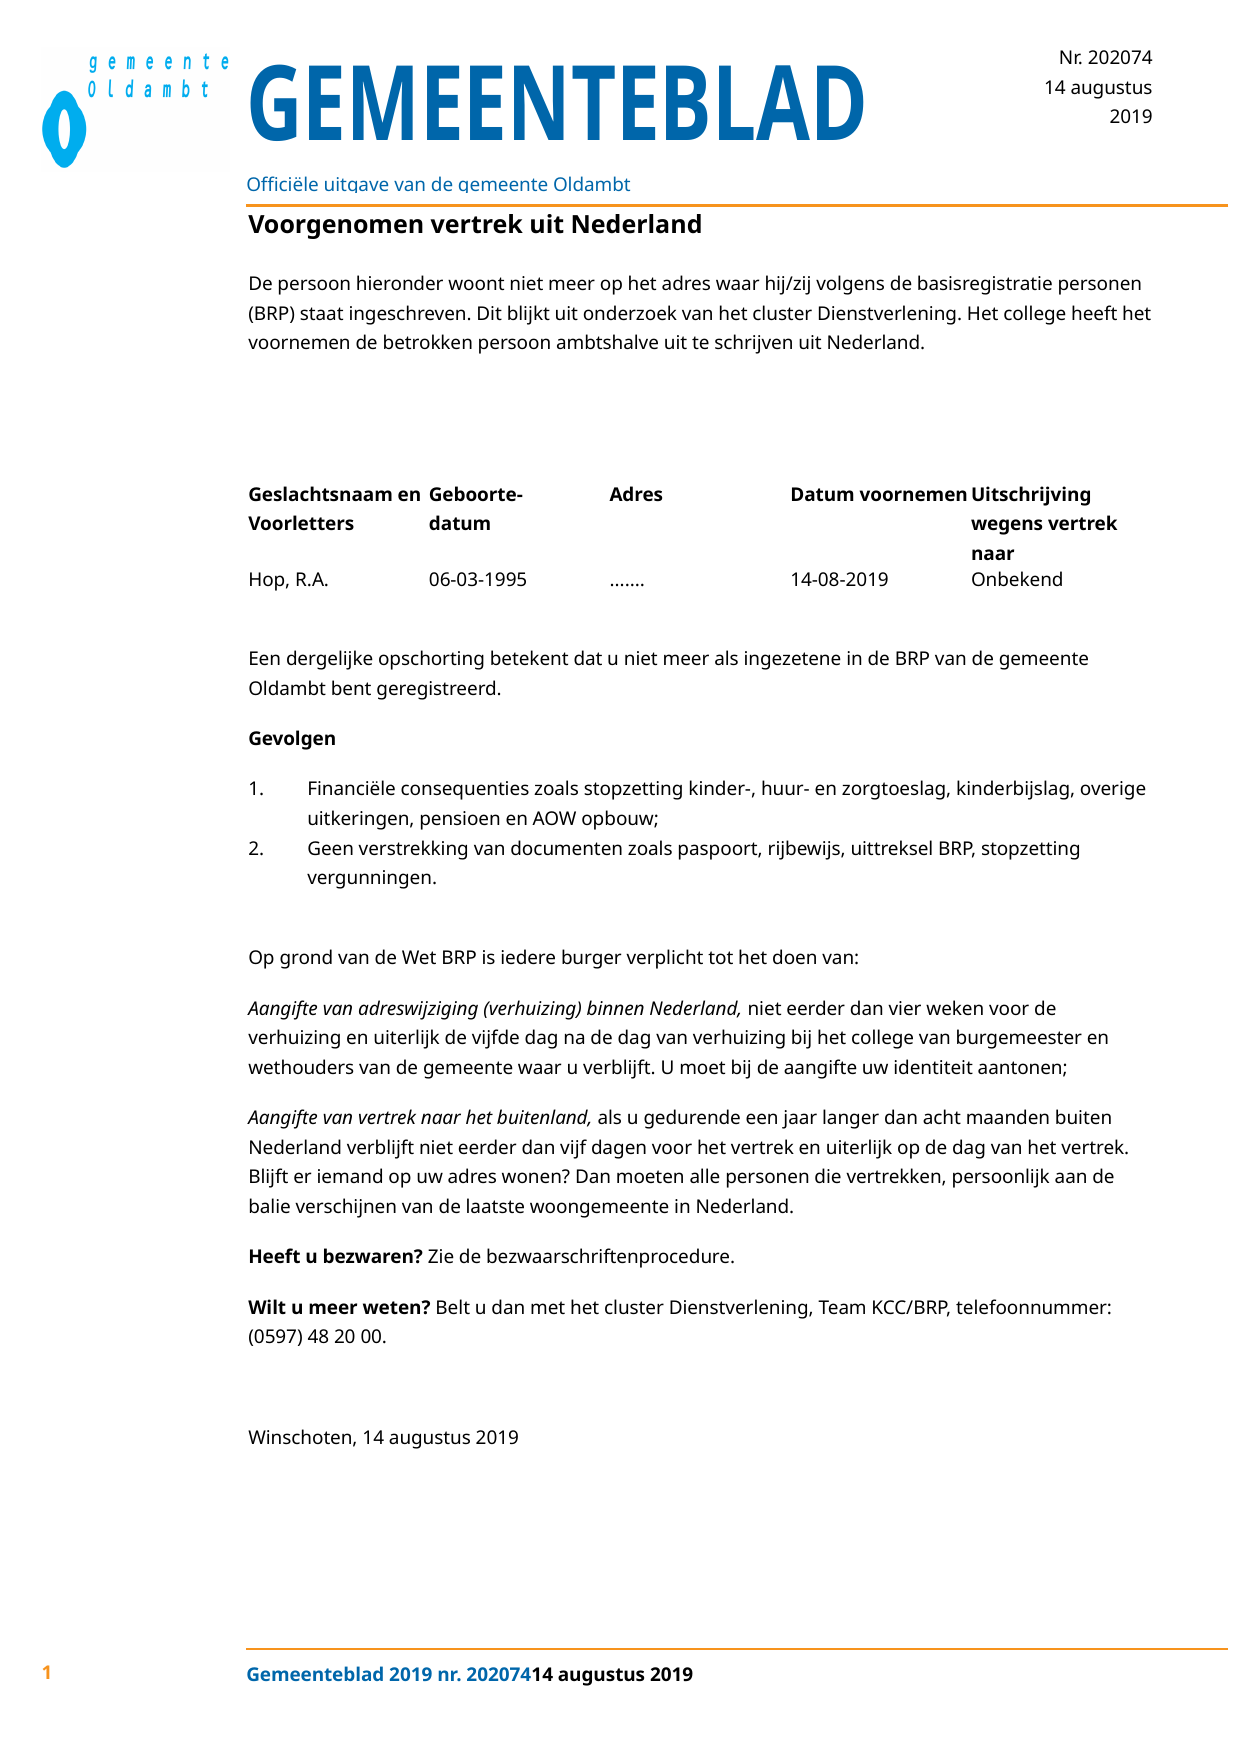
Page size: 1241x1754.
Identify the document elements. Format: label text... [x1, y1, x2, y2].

text Voorgenomen vertrek uit Nederland [248, 207, 1152, 241]
table_cell Hop, R.A. [248, 566, 429, 591]
text Heeft u bezwaren? Zie de bezwaarschriftenprocedure. [248, 1243, 1152, 1269]
text Aangifte van vertrek naar het buitenland, als u gedurende een jaar langer dan acht maanden buiten Nederland verblijft niet eerder dan vijf dagen voor het vertrek en uiterlijk op de dag van het vertrek. Blijft er iemand op uw adres wonen? Dan moeten alle personen die vertrekken, persoonlijk aan de balie verschijnen van de laatste woongemeente in Nederland. [248, 1104, 1152, 1219]
list Financiële consequenties zoals stopzetting kinder-, huur- en zorgtoeslag, kinderbijslag, overige uitkeringen, pensioen en AOW opbouw; [248, 776, 1152, 831]
text De persoon hieronder woont niet meer op het adres waar hij/zij volgens de basisregistratie personen (BRP) staat ingeschreven. Dit blijkt uit onderzoek van het cluster Dienstverlening. Het college heeft het voornemen de betrokken persoon ambtshalve uit te schrijven uit Nederland. [248, 270, 1152, 355]
text Aangifte van adreswijziging (verhuizing) binnen Nederland, niet eerder dan vier weken voor de verhuizing en uiterlijk de vijfde dag na de dag van verhuizing bij het college van burgemeester en wethouders van de gemeente waar u verblijft. U moet bij de aangifte uw identiteit aantonen; [248, 995, 1152, 1079]
table_header Geboorte- datum [429, 481, 609, 566]
table_header Geslachtsnaam en Voorletters [248, 481, 429, 566]
table_cell 14-08-2019 [790, 566, 971, 591]
table_cell ....... [609, 566, 790, 591]
text Op grond van de Wet BRP is iedere burger verplicht tot het doen van: [248, 944, 1152, 970]
table_header Datum voornemen [790, 481, 971, 566]
picture [41, 47, 231, 172]
table_cell Onbekend [971, 566, 1152, 591]
list Geen verstrekking van documenten zoals paspoort, rijbewijs, uittreksel BRP, stopzetting vergunningen. [248, 835, 1152, 890]
text Winschoten, 14 augustus 2019 [248, 1424, 1152, 1450]
text Wilt u meer weten? Belt u dan met het cluster Dienstverlening, Team KCC/BRP, telefoonnummer: (0597) 48 20 00. [248, 1294, 1152, 1349]
text Een dergelijke opschorting betekent dat u niet meer als ingezetene in de BRP van de gemeente Oldambt bent geregistreerd. [248, 645, 1152, 700]
table_header Adres [609, 481, 790, 566]
table_header Uitschrijving wegens vertrek naar [971, 481, 1152, 566]
text Gevolgen [248, 725, 1152, 751]
table_cell 06-03-1995 [429, 566, 609, 591]
